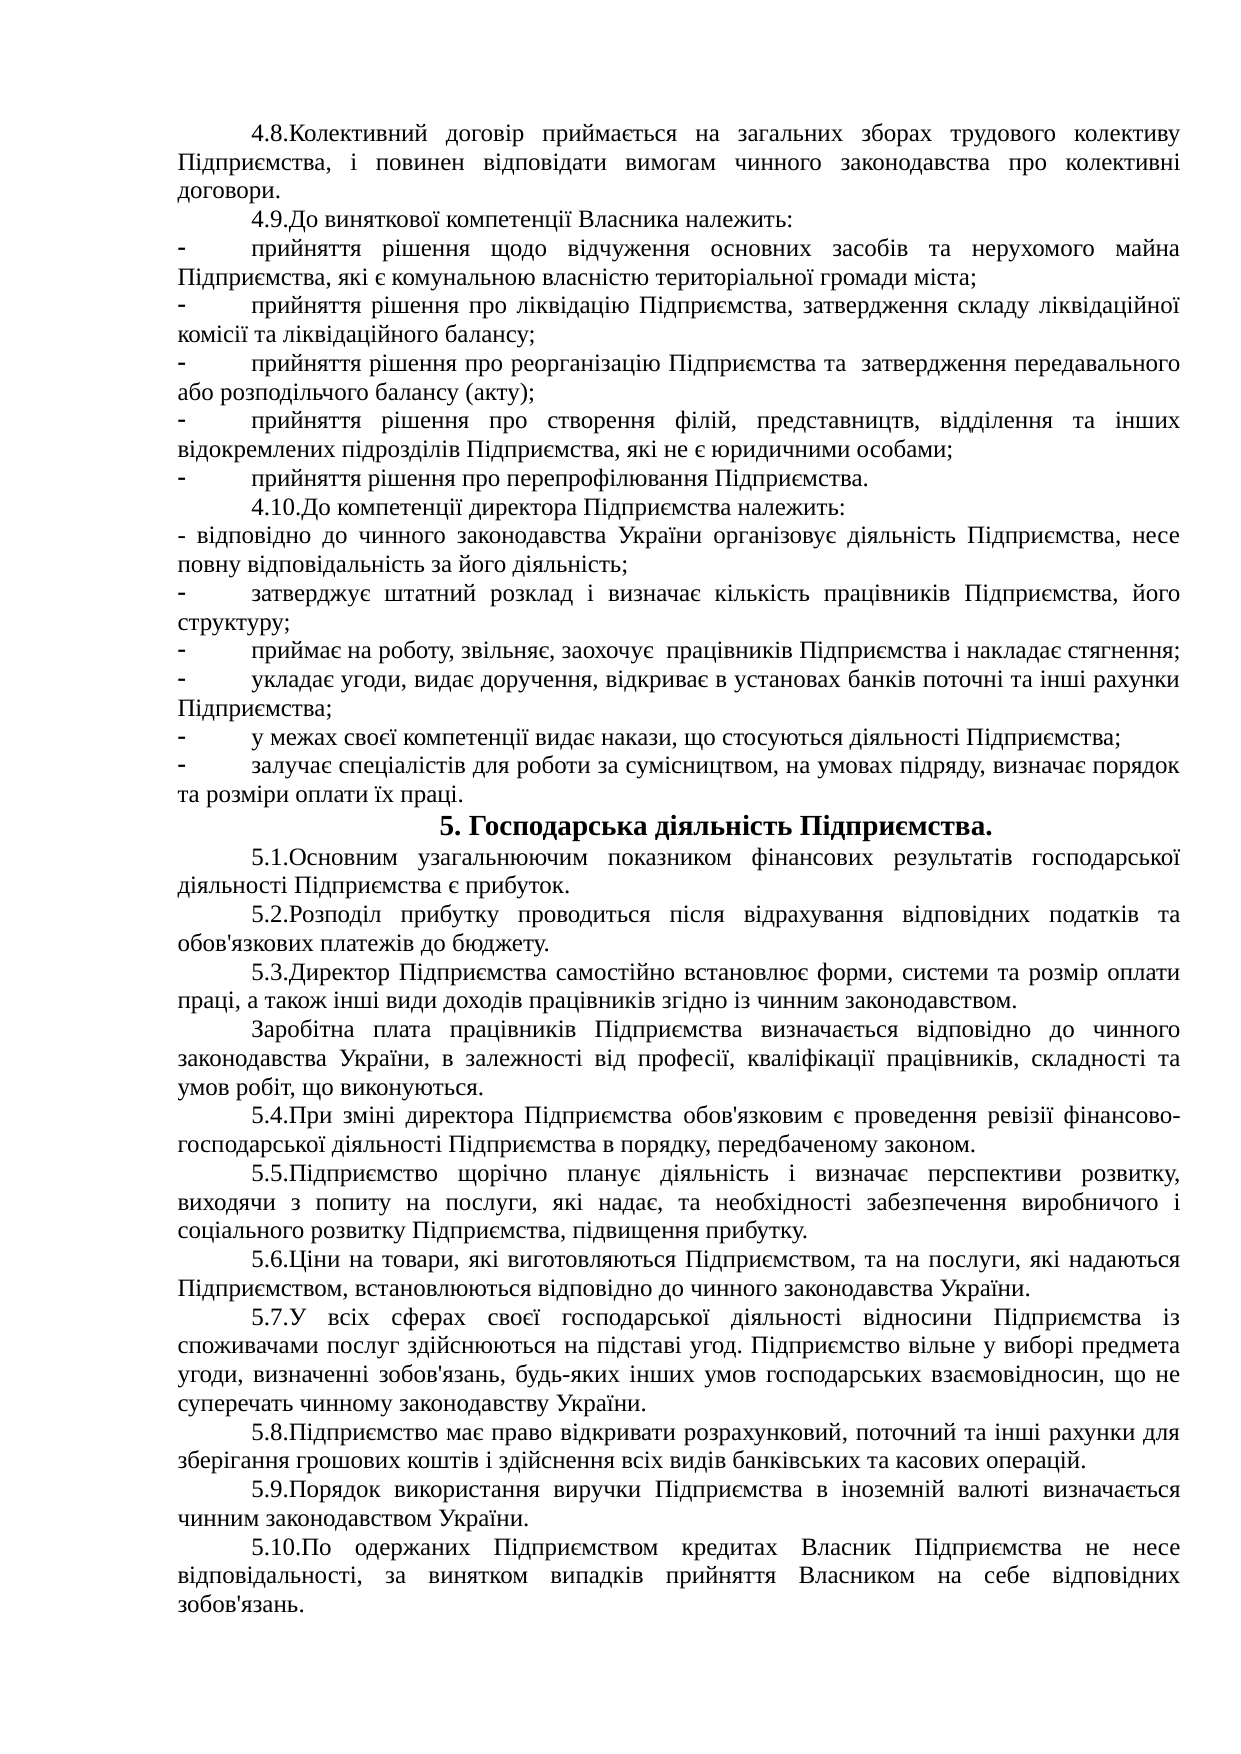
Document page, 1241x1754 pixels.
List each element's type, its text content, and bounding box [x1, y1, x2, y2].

list затверджує штатний розклад і визначає кількість працівників Підприємства, його структуру; [177, 578, 1181, 636]
text 5. Господарська діяльність Підприємства. [177, 808, 1181, 842]
list прийняття рішення про реорганізацію Підприємства та затвердження передавального або розподільчого балансу (акту); [177, 348, 1181, 406]
list у межах своєї компетенції видає накази, що стосуються діяльності Підприємства; [177, 722, 1181, 751]
text 5.7.У всіх сферах своєї господарської діяльності відносини Підприємства із споживачами послуг здійснюються на підставі угод. Підприємство вільне у виборі предмета угоди, визначенні зобов'язань, будь-яких інших умов господарських взаємовідносин, що не суперечать чинному законодавству України. [177, 1302, 1181, 1417]
text 5.5.Підприємство щорічно планує діяльність і визначає перспективи розвитку, виходячи з попиту на послуги, які надає, та необхідності забезпечення виробничого і соціального розвитку Підприємства, підвищення прибутку. [177, 1158, 1181, 1244]
list прийняття рішення про створення філій, представництв, відділення та інших відокремлених підрозділів Підприємства, які не є юридичними особами; [177, 406, 1181, 463]
list прийняття рішення щодо відчуження основних засобів та нерухомого майна Підприємства, які є комунальною власністю територіальної громади міста; [177, 233, 1181, 291]
text 4.9.До виняткової компетенції Власника належить: [177, 204, 1181, 233]
list залучає спеціалістів для роботи за сумісництвом, на умовах підряду, визначає порядок та розміри оплати їх праці. [177, 751, 1181, 808]
text 5.8.Підприємство має право відкривати розрахунковий, поточний та інші рахунки для зберігання грошових коштів і здійснення всіх видів банківських та касових операцій. [177, 1417, 1181, 1474]
text 4.10.До компетенції директора Підприємства належить: [177, 492, 1181, 521]
list прийняття рішення про перепрофілювання Підприємства. [177, 463, 1181, 492]
text 5.1.Основним узагальнюючим показником фінансових результатів господарської діяльності Підприємства є прибуток. [177, 842, 1181, 899]
text 5.6.Ціни на товари, які виготовляються Підприємством, та на послуги, які надаються Підприємством, встановлюються відповідно до чинного законодавства України. [177, 1244, 1181, 1302]
list прийняття рішення про ліквідацію Підприємства, затвердження складу ліквідаційної комісії та ліквідаційного балансу; [177, 291, 1181, 348]
list приймає на роботу, звільняє, заохочує працівників Підприємства і накладає стягнення; [177, 636, 1181, 664]
text 5.2.Розподіл прибутку проводиться після відрахування відповідних податків та обов'язкових платежів до бюджету. [177, 899, 1181, 957]
list укладає угоди, видає доручення, відкриває в установах банків поточні та інші рахунки Підприємства; [177, 664, 1181, 722]
text 5.9.Порядок використання виручки Підприємства в іноземній валюті визначається чинним законодавством України. [177, 1474, 1181, 1532]
text - відповідно до чинного законодавства України організовує діяльність Підприємства, несе повну відповідальність за його діяльність; [177, 521, 1181, 578]
text 5.4.При зміні директора Підприємства обов'язковим є проведення ревізії фінансово-господарської діяльності Підприємства в порядку, передбаченому законом. [177, 1100, 1181, 1158]
text 5.3.Директор Підприємства самостійно встановлює форми, системи та розмір оплати праці, а також інші види доходів працівників згідно із чинним законодавством. [177, 957, 1181, 1014]
text 4.8.Колективний договір приймається на загальних зборах трудового колективу Підприємства, і повинен відповідати вимогам чинного законодавства про колективні договори. [177, 118, 1181, 204]
text 5.10.По одержаних Підприємством кредитах Власник Підприємства не несе відповідальності, за винятком випадків прийняття Власником на себе відповідних зобов'язань. [177, 1532, 1181, 1618]
text Заробітна плата працівників Підприємства визначається відповідно до чинного законодавства України, в залежності від професії, кваліфікації працівників, складності та умов робіт, що виконуються. [177, 1014, 1181, 1100]
